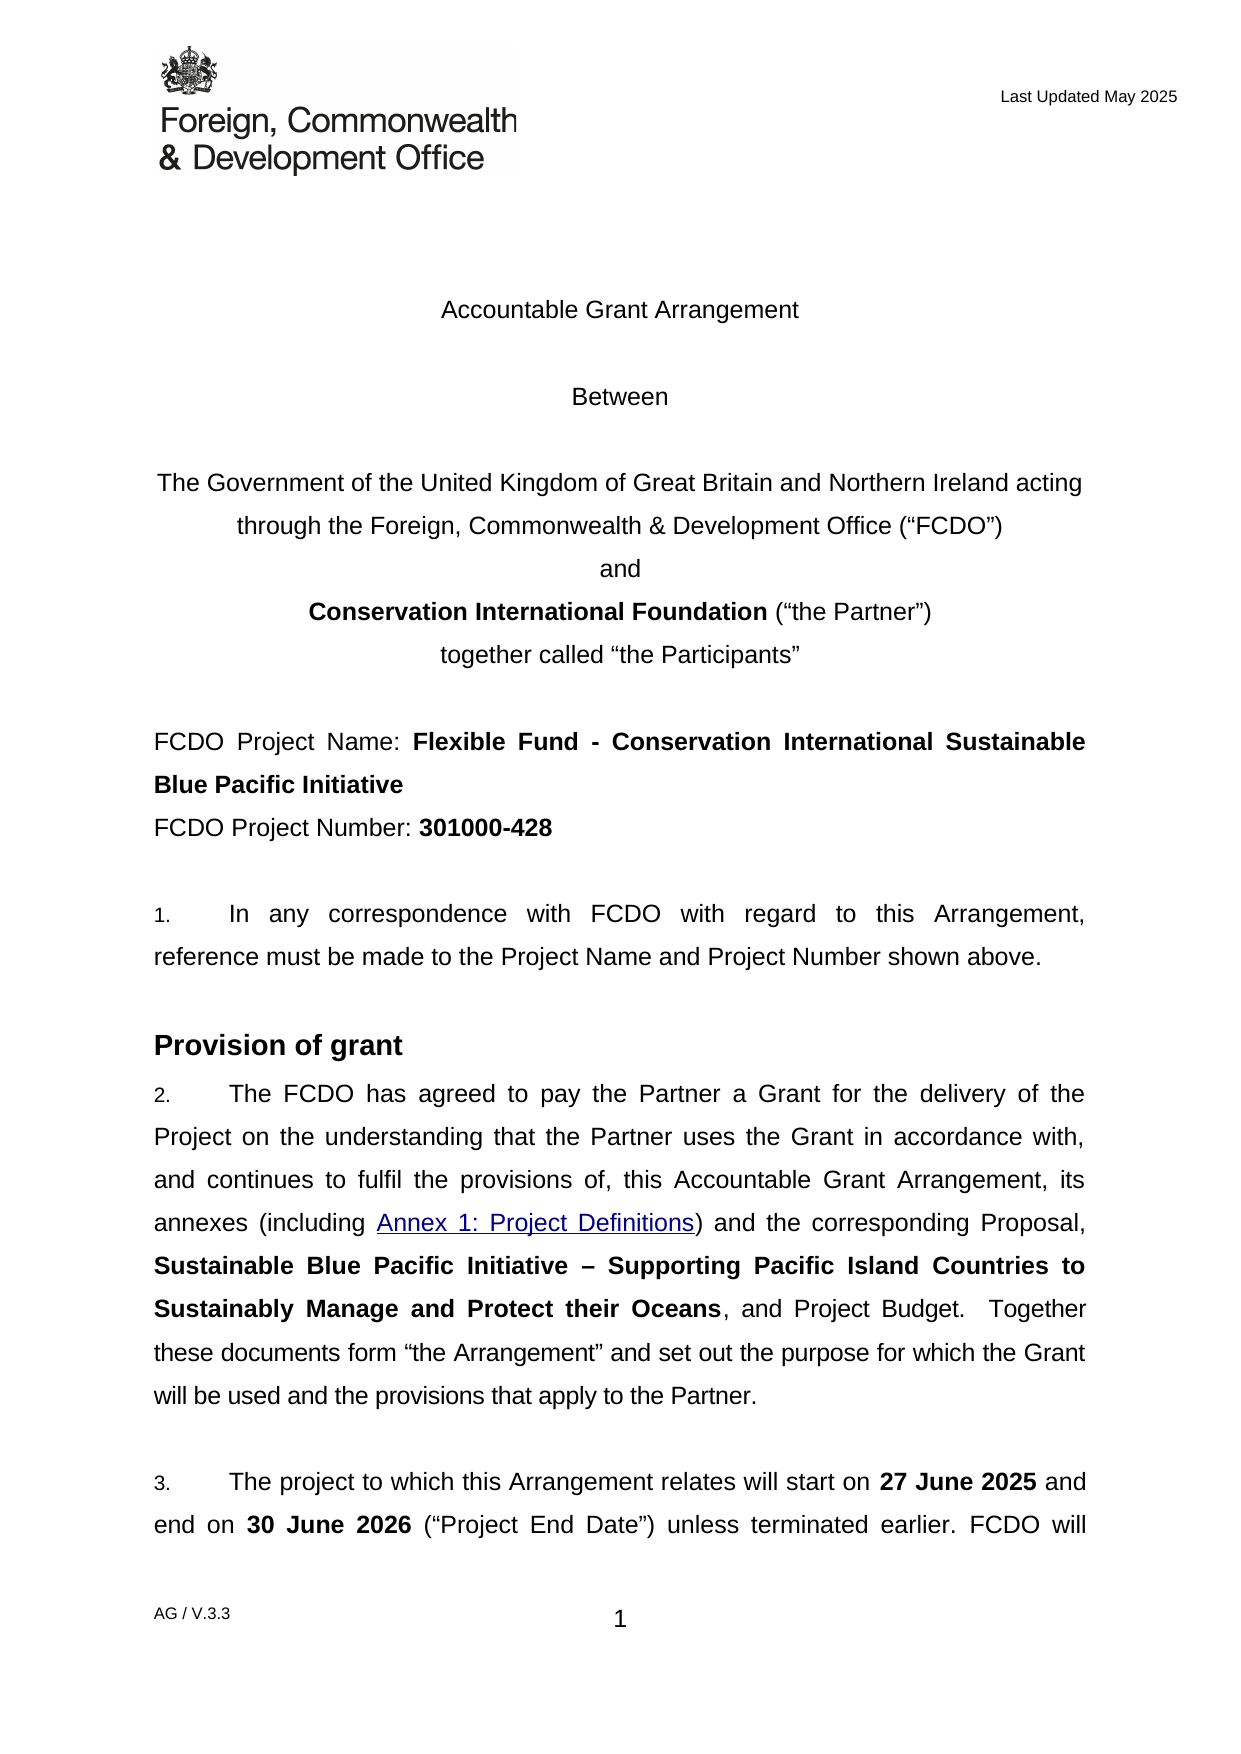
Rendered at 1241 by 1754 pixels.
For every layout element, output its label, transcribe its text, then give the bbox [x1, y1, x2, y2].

list The project to which this Arrangement relates will start on 27 June 2025 and end on 30 June 2026 (“Project End Date”) unless terminated earlier. FCDO will [153, 1467, 1087, 1539]
text FCDO Project Name: Flexible Fund - Conservation International Sustainable Blue Pacific Initiative [153, 727, 1087, 798]
text Provision of grant [153, 1028, 1087, 1062]
text and [153, 554, 1087, 583]
list The FCDO has agreed to pay the Partner a Grant for the delivery of the Project on the understanding that the Partner uses the Grant in accordance with, and continues to fulfil the provisions of, this Accountable Grant Arrangement, its annexes (including Annex 1: Project Definitions) and the corresponding Proposal, Sustainable Blue Pacific Initiative – Supporting Pacific Island Countries to Sustainably Manage and Protect their Oceans, and Project Budget. Together these documents form “the Arrangement” and set out the purpose for which the Grant will be used and the provisions that apply to the Partner. [153, 1079, 1087, 1409]
text FCDO Project Number: 301000-428 [153, 813, 1087, 842]
text together called “the Participants” [153, 640, 1087, 669]
list In any correspondence with FCDO with regard to this Arrangement, reference must be made to the Project Name and Project Number shown above. [153, 899, 1087, 971]
text Between [153, 382, 1087, 410]
text Accountable Grant Arrangement [153, 295, 1087, 324]
text Conservation International Foundation (“the Partner”) [153, 597, 1087, 626]
text The Government of the United Kingdom of Great Britain and Northern Ireland acting through the Foreign, Commonwealth & Development Office (“FCDO”) [153, 468, 1087, 540]
